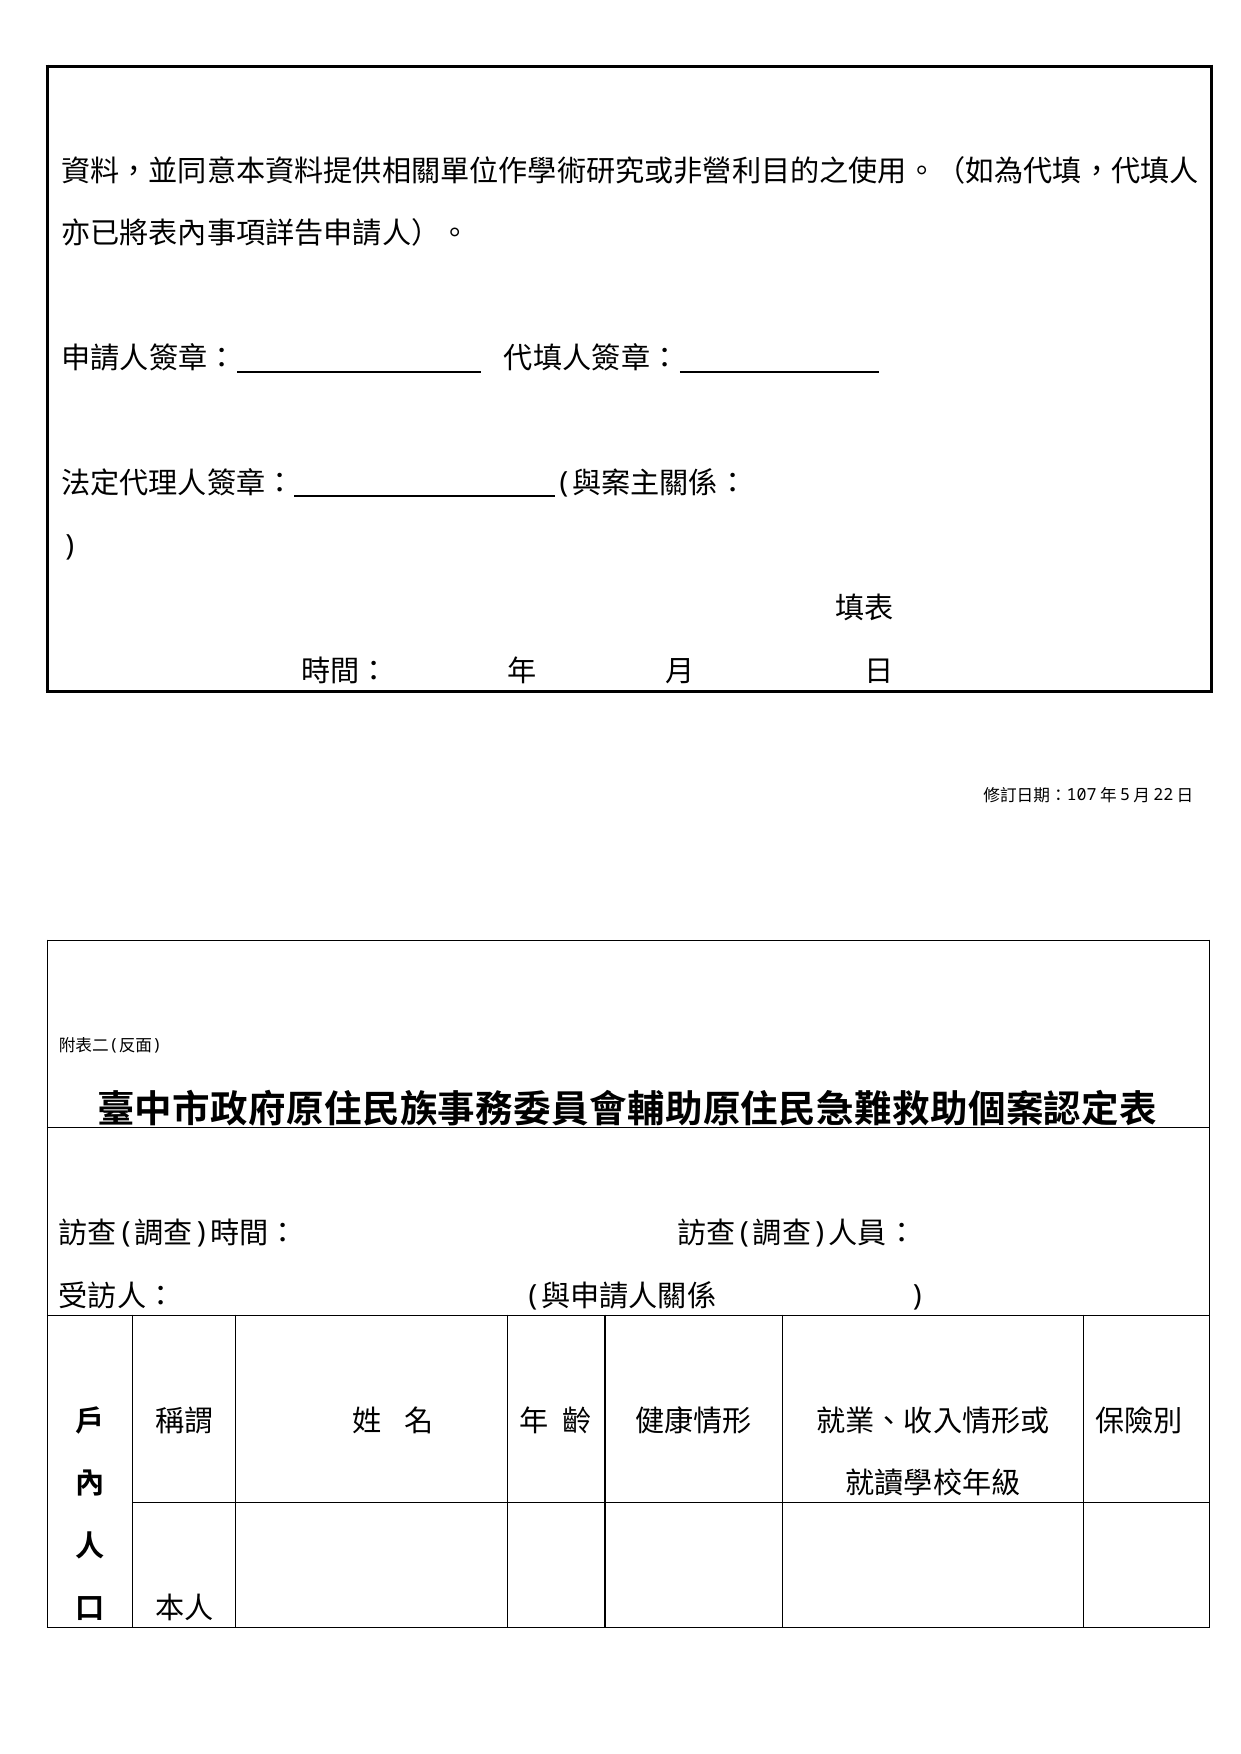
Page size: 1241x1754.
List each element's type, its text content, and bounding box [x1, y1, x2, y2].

table_cell 戶 內 人 口 [48, 1316, 132, 1627]
table_cell 名 [393, 1316, 507, 1502]
table_cell 健康情形 [606, 1316, 782, 1502]
table_cell [1084, 1503, 1209, 1627]
table_cell 資料，並同意本資料提供相關單位作學術研究或非營利目的之使用。（如為代填，代填人亦已將表內事項詳告申請人）。 申請人簽章： 代填人簽章： 法定代理人簽章： (與案主關係： ) 填表時間： 年 月 日 [49, 68, 1210, 689]
table_cell 保險別 [1084, 1316, 1209, 1502]
table_cell [968, 1503, 1083, 1627]
table_header 附表二(反面) 臺中市政府原住民族事務委員會輔助原住民急難救助個案認定表 [48, 941, 1209, 1127]
text 修訂日期：107年5月22日 [47, 752, 1193, 814]
table_cell [236, 1503, 393, 1627]
table_cell [393, 1503, 507, 1627]
table_cell 年 齡 [508, 1316, 604, 1502]
table_cell 稱謂 [133, 1316, 235, 1502]
table_cell 本人 [133, 1503, 235, 1627]
table_cell 就業、收入情形或 就讀學校年級 [783, 1316, 1083, 1502]
table_cell [508, 1503, 604, 1627]
table_cell [783, 1503, 871, 1627]
table_cell 姓 [236, 1316, 393, 1502]
table_cell [871, 1503, 968, 1627]
table_cell 訪查(調查)時間： 訪查(調查)人員： 受訪人： (與申請人關係 ) [48, 1128, 1209, 1314]
table_cell [606, 1503, 782, 1627]
